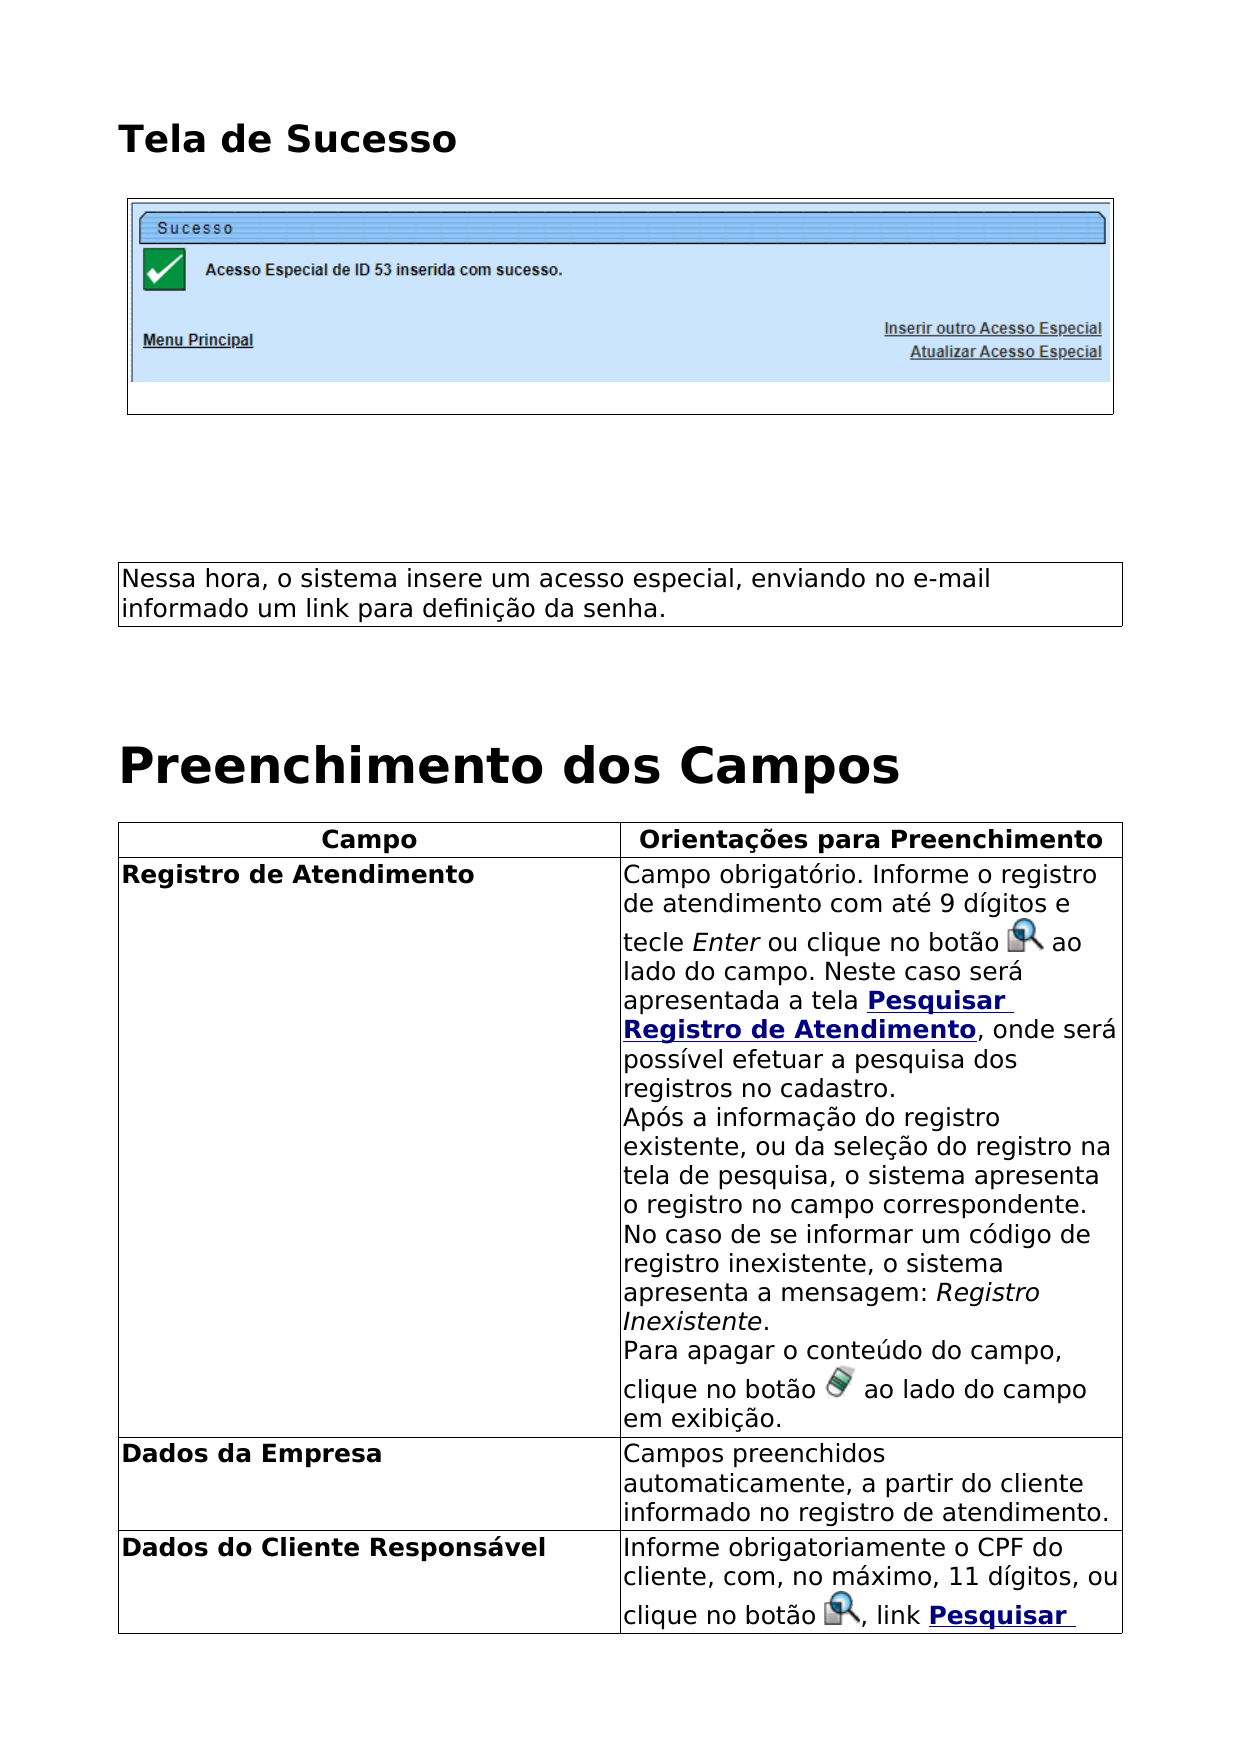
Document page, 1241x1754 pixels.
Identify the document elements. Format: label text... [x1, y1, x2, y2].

table_header Campo [119, 823, 620, 857]
table_header Orientações para Preenchimento [621, 823, 1122, 857]
table_cell Dados da Empresa [119, 1438, 620, 1530]
table_cell Registro de Atendimento [119, 858, 620, 1437]
picture [129, 201, 1111, 382]
table_cell Campo obrigatório. Informe o registro de atendimento com até 9 dígitos e tecle Enter ou clique no botão ao lado do campo. Neste caso será apresentada a tela Pesquisar Registro de Atendimento, onde será possível efetuar a pesquisa dos registros no cadastro. Após a informação do registro existente, ou da seleção do registro na tela de pesquisa, o sistema apresenta o registro no campo correspondente. No caso de se informar um código de registro inexistente, o sistema apresenta a mensagem: Registro Inexistente. Para apagar o conteúdo do campo, clique no botão ao lado do campo em exibição. [621, 858, 1122, 1437]
picture [1007, 918, 1044, 952]
table_header [128, 199, 1113, 413]
table_cell Campos preenchidos automaticamente, a partir do cliente informado no registro de atendimento. [621, 1438, 1122, 1530]
table_cell Dados do Cliente Responsável [119, 1531, 620, 1633]
table_header Nessa hora, o sistema insere um acesso especial, enviando no e-mail informado um link para definição da senha. [119, 563, 1122, 626]
picture [824, 1591, 861, 1625]
subtitle Preenchimento dos Campos [118, 737, 1122, 795]
subtitle Tela de Sucesso [118, 118, 1122, 162]
table_cell Informe obrigatoriamente o CPF do cliente, com, no máximo, 11 dígitos, ou clique no botão , link Pesquisar [621, 1531, 1122, 1633]
picture [824, 1365, 856, 1399]
